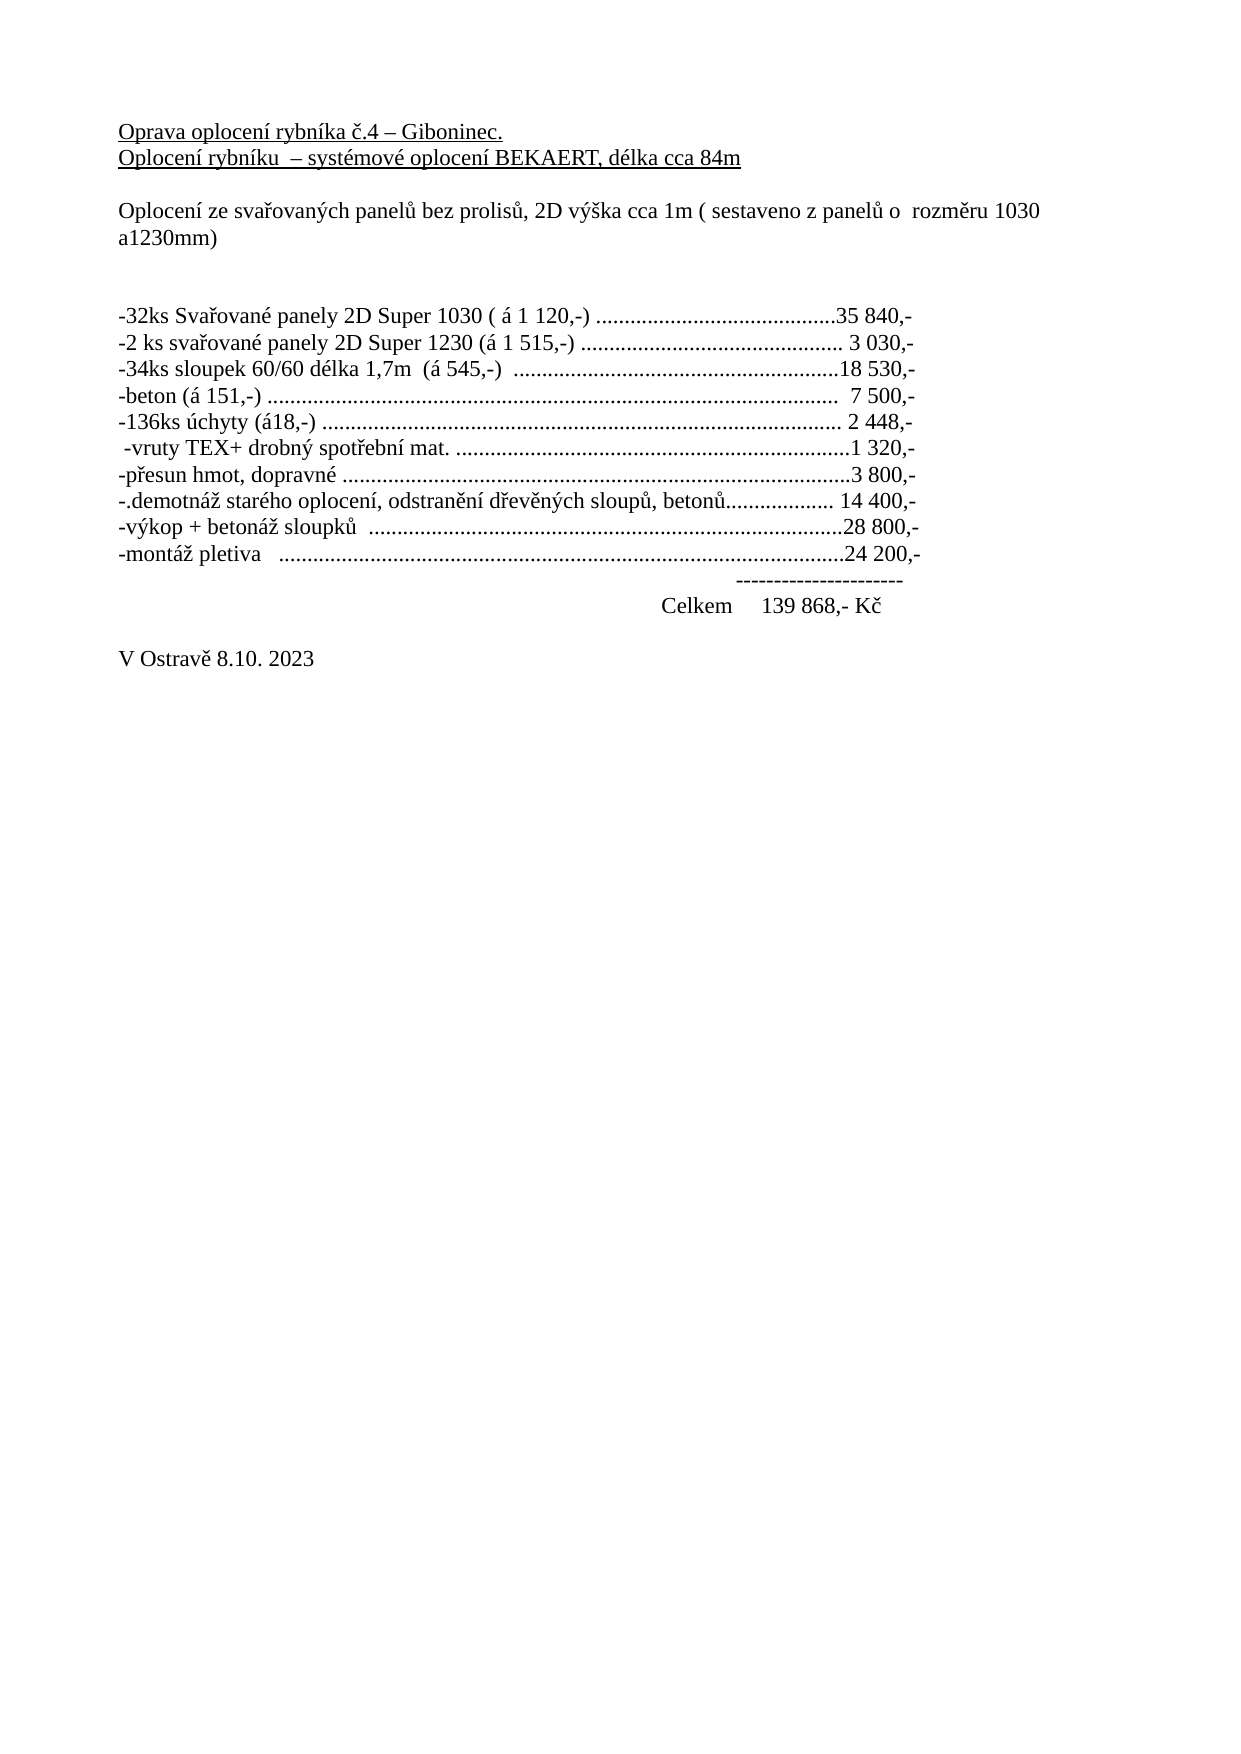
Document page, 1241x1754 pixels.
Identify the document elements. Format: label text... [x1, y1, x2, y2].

text -2 ks svařované panely 2D Super 1230 (á 1 515,-) .............................................. 3 030,- [118, 329, 1122, 355]
text -34ks sloupek 60/60 délka 1,7m (á 545,-) .........................................................18 530,- [118, 355, 1122, 382]
text -.demotnáž starého oplocení, odstranění dřevěných sloupů, betonů................... 14 400,- [118, 487, 1122, 513]
text Oprava oplocení rybníka č.4 – Giboninec. [118, 118, 1122, 144]
text V Ostravě 8.10. 2023 [118, 645, 1122, 672]
text -vruty TEX+ drobný spotřební mat. .....................................................................1 320,- [118, 434, 1122, 461]
text -136ks úchyty (á18,-) ........................................................................................... 2 448,- [118, 408, 1122, 434]
text Oplocení rybníku – systémové oplocení BEKAERT, délka cca 84m [118, 144, 1122, 171]
text ---------------------- [118, 566, 1122, 592]
text -přesun hmot, dopravné .........................................................................................3 800,- [118, 461, 1122, 487]
text -beton (á 151,-) .................................................................................................... 7 500,- [118, 382, 1122, 408]
text -výkop + betonáž sloupků ...................................................................................28 800,- [118, 513, 1122, 540]
text -32ks Svařované panely 2D Super 1030 ( á 1 120,-) ..........................................35 840,- [118, 303, 1122, 329]
text Celkem 139 868,- Kč [118, 592, 1122, 619]
text -montáž pletiva ...................................................................................................24 200,- [118, 540, 1122, 566]
text Oplocení ze svařovaných panelů bez prolisů, 2D výška cca 1m ( sestaveno z panelů o rozměru 1030 a1230mm) [118, 197, 1122, 250]
